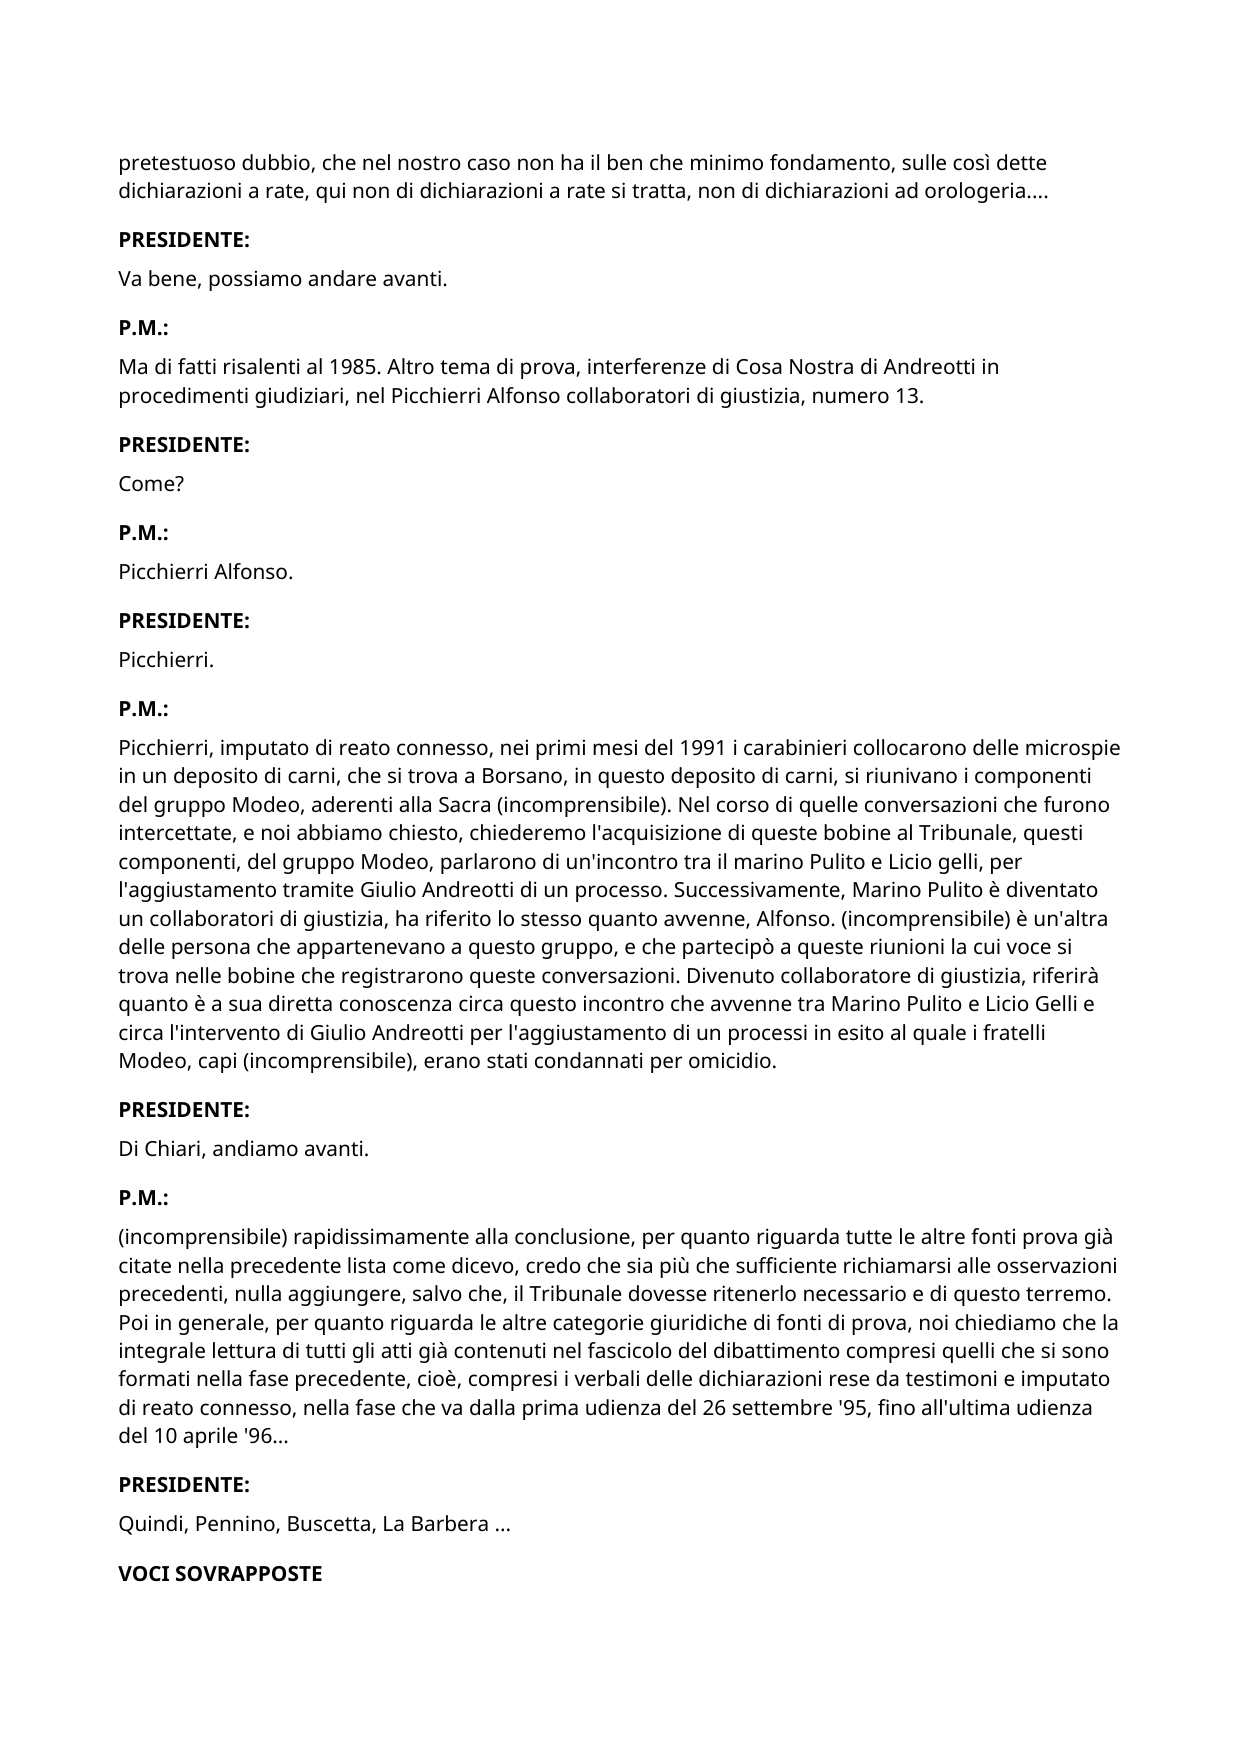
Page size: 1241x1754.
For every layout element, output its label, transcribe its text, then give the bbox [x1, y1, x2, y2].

text Picchierri Alfonso. [118, 557, 1122, 585]
text P.M.: [118, 694, 1122, 723]
text Picchierri. [118, 645, 1122, 673]
text P.M.: [118, 313, 1122, 342]
text pretestuoso dubbio, che nel nostro caso non ha il ben che minimo fondamento, sulle così dette dichiarazioni a rate, qui non di dichiarazioni a rate si tratta, non di dichiarazioni ad orologeria.... [118, 148, 1122, 204]
text PRESIDENTE: [118, 430, 1122, 458]
text (incomprensibile) rapidissimamente alla conclusione, per quanto riguarda tutte le altre fonti prova già citate nella precedente lista come dicevo, credo che sia più che sufficiente richiamarsi alle osservazioni precedenti, nulla aggiungere, salvo che, il Tribunale dovesse ritenerlo necessario e di questo terremo. Poi in generale, per quanto riguarda le altre categorie giuridiche di fonti di prova, noi chiediamo che la integrale lettura di tutti gli atti già contenuti nel fascicolo del dibattimento compresi quelli che si sono formati nella fase precedente, cioè, compresi i verbali delle dichiarazioni rese da testimoni e imputato di reato connesso, nella fase che va dalla prima udienza del 26 settembre '95, fino all'ultima udienza del 10 aprile '96... [118, 1222, 1122, 1450]
text P.M.: [118, 518, 1122, 547]
text PRESIDENTE: [118, 606, 1122, 635]
text PRESIDENTE: [118, 1095, 1122, 1124]
text P.M.: [118, 1183, 1122, 1212]
text Va bene, possiamo andare avanti. [118, 264, 1122, 293]
text Come? [118, 469, 1122, 497]
text Ma di fatti risalenti al 1985. Altro tema di prova, interferenze di Cosa Nostra di Andreotti in procedimenti giudiziari, nel Picchierri Alfonso collaboratori di giustizia, numero 13. [118, 352, 1122, 409]
text PRESIDENTE: [118, 1471, 1122, 1499]
text VOCI SOVRAPPOSTE [118, 1559, 1122, 1587]
text Quindi, Pennino, Buscetta, La Barbera ... [118, 1509, 1122, 1538]
text PRESIDENTE: [118, 225, 1122, 254]
text Di Chiari, andiamo avanti. [118, 1134, 1122, 1163]
text Picchierri, imputato di reato connesso, nei primi mesi del 1991 i carabinieri collocarono delle microspie in un deposito di carni, che si trova a Borsano, in questo deposito di carni, si riunivano i componenti del gruppo Modeo, aderenti alla Sacra (incomprensibile). Nel corso di quelle conversazioni che furono intercettate, e noi abbiamo chiesto, chiederemo l'acquisizione di queste bobine al Tribunale, questi componenti, del gruppo Modeo, parlarono di un'incontro tra il marino Pulito e Licio gelli, per l'aggiustamento tramite Giulio Andreotti di un processo. Successivamente, Marino Pulito è diventato un collaboratori di giustizia, ha riferito lo stesso quanto avvenne, Alfonso. (incomprensibile) è un'altra delle persona che appartenevano a questo gruppo, e che partecipò a queste riunioni la cui voce si trova nelle bobine che registrarono queste conversazioni. Divenuto collaboratore di giustizia, riferirà quanto è a sua diretta conoscenza circa questo incontro che avvenne tra Marino Pulito e Licio Gelli e circa l'intervento di Giulio Andreotti per l'aggiustamento di un processi in esito al quale i fratelli Modeo, capi (incomprensibile), erano stati condannati per omicidio. [118, 733, 1122, 1074]
